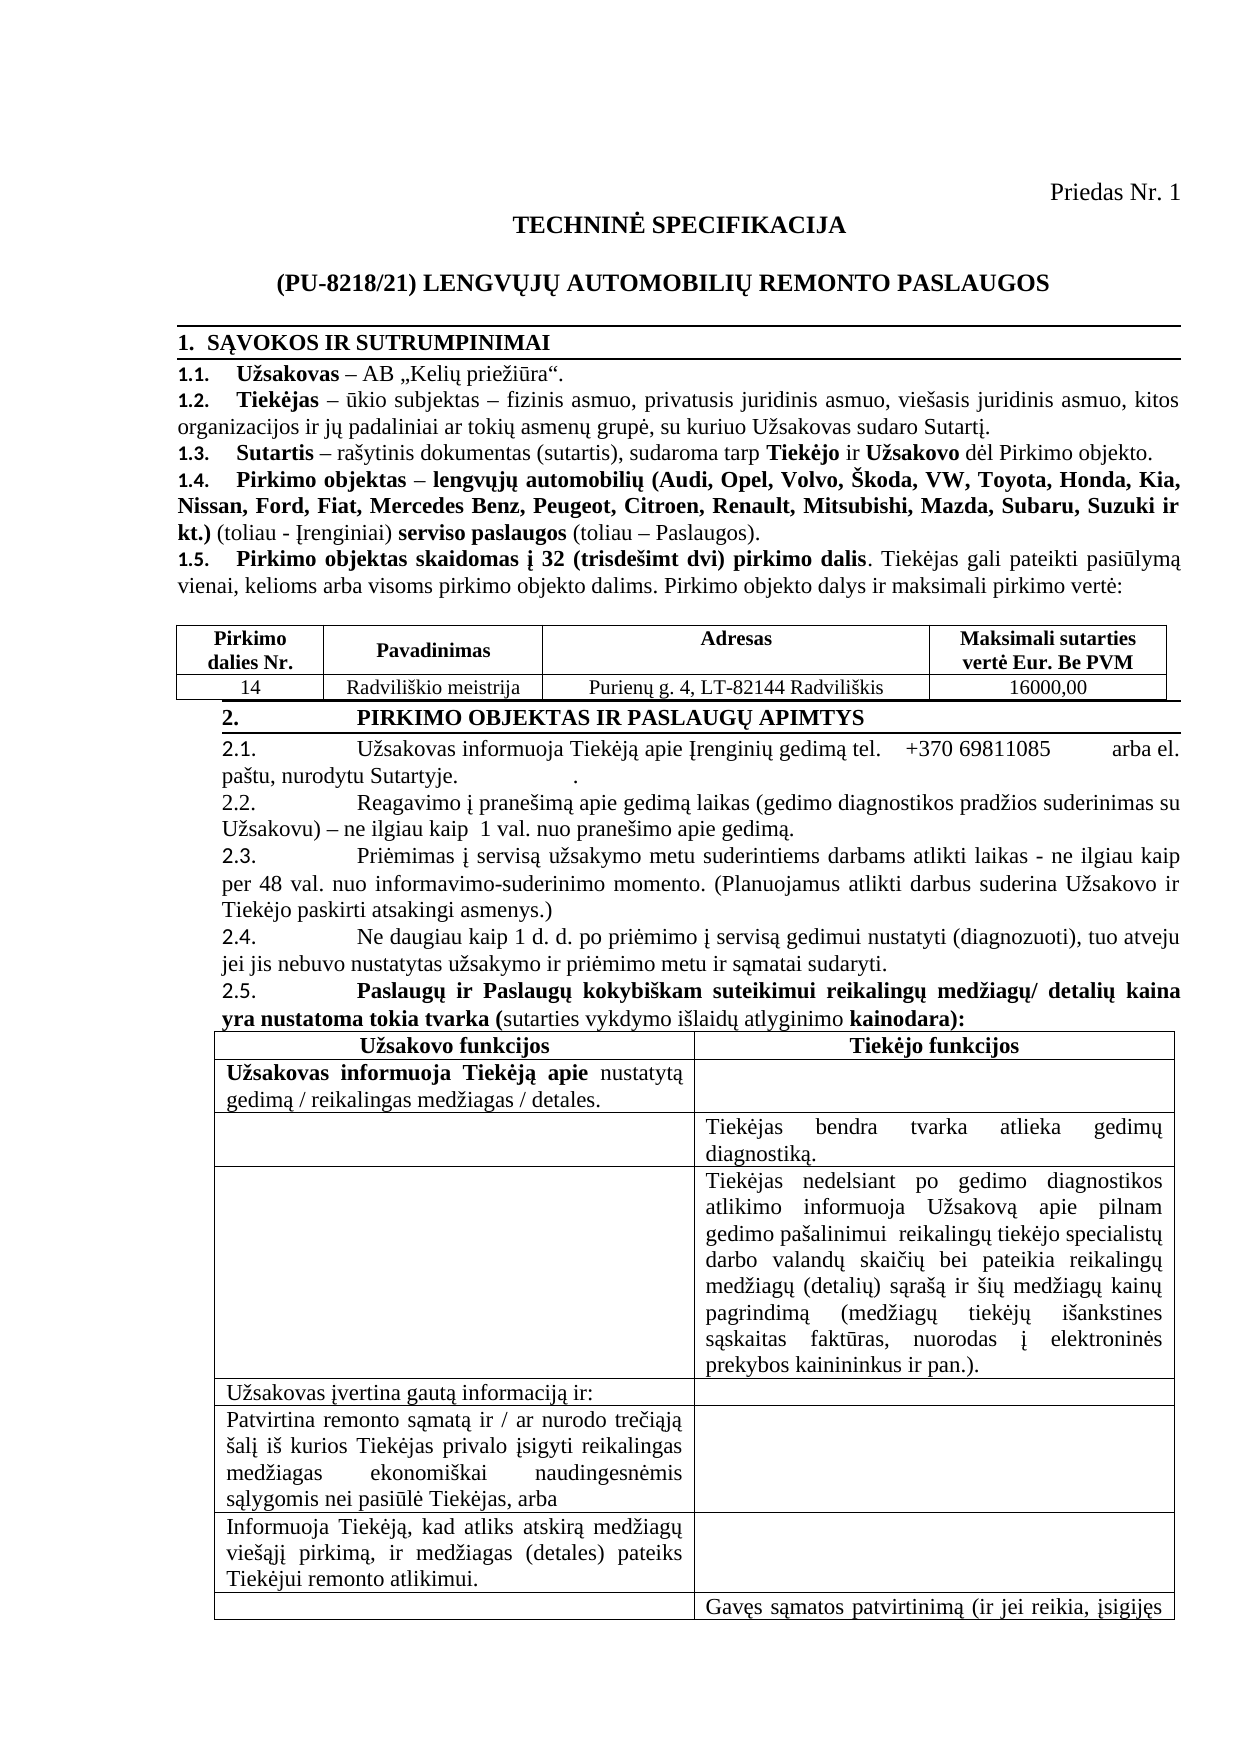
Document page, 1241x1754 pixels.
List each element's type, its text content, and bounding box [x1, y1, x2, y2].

table_cell [215, 1593, 694, 1619]
table_cell Gavęs sąmatos patvirtinimą (ir jei reikia, įsigijęs [695, 1593, 1174, 1619]
list Užsakovas – AB „Kelių priežiūra“. [177, 360, 1181, 386]
list Sutartis – rašytinis dokumentas (sutartis), sudaroma tarp Tiekėjo ir Užsakovo dėl Pirkimo objekto. [177, 439, 1181, 466]
list Užsakovas informuoja Tiekėją apie Įrenginių gedimą tel. +370 69811085 arba el. paštu, nurodytu Sutartyje. . [222, 734, 1181, 789]
table_header Pavadinimas [324, 626, 542, 674]
list PIRKIMO OBJEKTAS IR PASLAUGŲ APIMTYS [222, 702, 1181, 732]
table_header Maksimali sutarties vertė Eur. Be PVM [930, 626, 1166, 674]
list Tiekėjas – ūkio subjektas – fizinis asmuo, privatusis juridinis asmuo, viešasis juridinis asmuo, kitos organizacijos ir jų padaliniai ar tokių asmenų grupė, su kuriuo Užsakovas sudaro Sutartį. [177, 386, 1181, 439]
table_cell Užsakovas įvertina gautą informaciją ir: [215, 1379, 694, 1405]
table_cell 14 [177, 675, 323, 699]
table_cell Patvirtina remonto sąmatą ir / ar nurodo trečiąją šalį iš kurios Tiekėjas privalo įsigyti reikalingas medžiagas ekonomiškai naudingesnėmis sąlygomis nei pasiūlė Tiekėjas, arba [215, 1406, 694, 1512]
table_cell [215, 1113, 694, 1166]
table_cell Purienų g. 4, LT-82144 Radviliškis [543, 675, 929, 699]
table_cell [695, 1513, 1174, 1592]
table_header Tiekėjo funkcijos [695, 1032, 1174, 1058]
table_cell Užsakovas informuoja Tiekėją apie nustatytą gedimą / reikalingas medžiagas / detales. [215, 1060, 694, 1112]
table_header Užsakovo funkcijos [215, 1032, 694, 1058]
list Pirkimo objektas skaidomas į 32 (trisdešimt dvi) pirkimo dalis. Tiekėjas gali pateikti pasiūlymą vienai, kelioms arba visoms pirkimo objekto dalims. Pirkimo objekto dalys ir maksimali pirkimo vertė: [177, 545, 1181, 598]
table_cell Informuoja Tiekėją, kad atliks atskirą medžiagų viešąjį pirkimą, ir medžiagas (detales) pateiks Tiekėjui remonto atlikimui. [215, 1513, 694, 1592]
table_header Adresas [543, 626, 929, 674]
table_cell [215, 1167, 694, 1378]
text (PU-8218/21) LENGVŲJŲ AUTOMOBILIŲ REMONTO PASLAUGOS [177, 268, 1149, 296]
table_cell Radviliškio meistrija [324, 675, 542, 699]
table_cell Tiekėjas bendra tvarka atlieka gedimų diagnostiką. [695, 1113, 1174, 1166]
table_cell [695, 1060, 1174, 1112]
table_cell [695, 1406, 1174, 1512]
list Ne daugiau kaip 1 d. d. po priėmimo į servisą gedimui nustatyti (diagnozuoti), tuo atveju jei jis nebuvo nustatytas užsakymo ir priėmimo metu ir sąmatai sudaryti. [222, 922, 1181, 977]
list Pirkimo objektas – lengvųjų automobilių (Audi, Opel, Volvo, Škoda, VW, Toyota, Honda, Kia, Nissan, Ford, Fiat, Mercedes Benz, Peugeot, Citroen, Renault, Mitsubishi, Mazda, Subaru, Suzuki ir kt.) (toliau - Įrenginiai) serviso paslaugos (toliau – Paslaugos). [177, 466, 1181, 545]
table_header Pirkimo dalies Nr. [177, 626, 323, 674]
text TECHNINĖ SPECIFIKACIJA [177, 210, 1181, 239]
table_cell [695, 1379, 1174, 1405]
subtitle Priedas Nr. 1 [177, 177, 1181, 206]
list Paslaugų ir Paslaugų kokybiškam suteikimui reikalingų medžiagų/ detalių kaina yra nustatoma tokia tvarka (sutarties vykdymo išlaidų atlyginimo kainodara): [222, 977, 1181, 1031]
table_cell Tiekėjas nedelsiant po gedimo diagnostikos atlikimo informuoja Užsakovą apie pilnam gedimo pašalinimui reikalingų tiekėjo specialistų darbo valandų skaičių bei pateikia reikalingų medžiagų (detalių) sąrašą ir šių medžiagų kainų pagrindimą (medžiagų tiekėjų išankstines sąskaitas faktūras, nuorodas į elektroninės prekybos kainininkus ir pan.). [695, 1167, 1174, 1378]
table_cell 16000,00 [930, 675, 1166, 699]
list SĄVOKOS IR SUTRUMPINIMAI [177, 327, 1181, 358]
list Priėmimas į servisą užsakymo metu suderintiems darbams atlikti laikas - ne ilgiau kaip per 48 val. nuo informavimo-suderinimo momento. (Planuojamus atlikti darbus suderina Užsakovo ir Tiekėjo paskirti atsakingi asmenys.) [222, 842, 1181, 922]
list Reagavimo į pranešimą apie gedimą laikas (gedimo diagnostikos pradžios suderinimas su Užsakovu) – ne ilgiau kaip 1 val. nuo pranešimo apie gedimą. [222, 789, 1181, 842]
